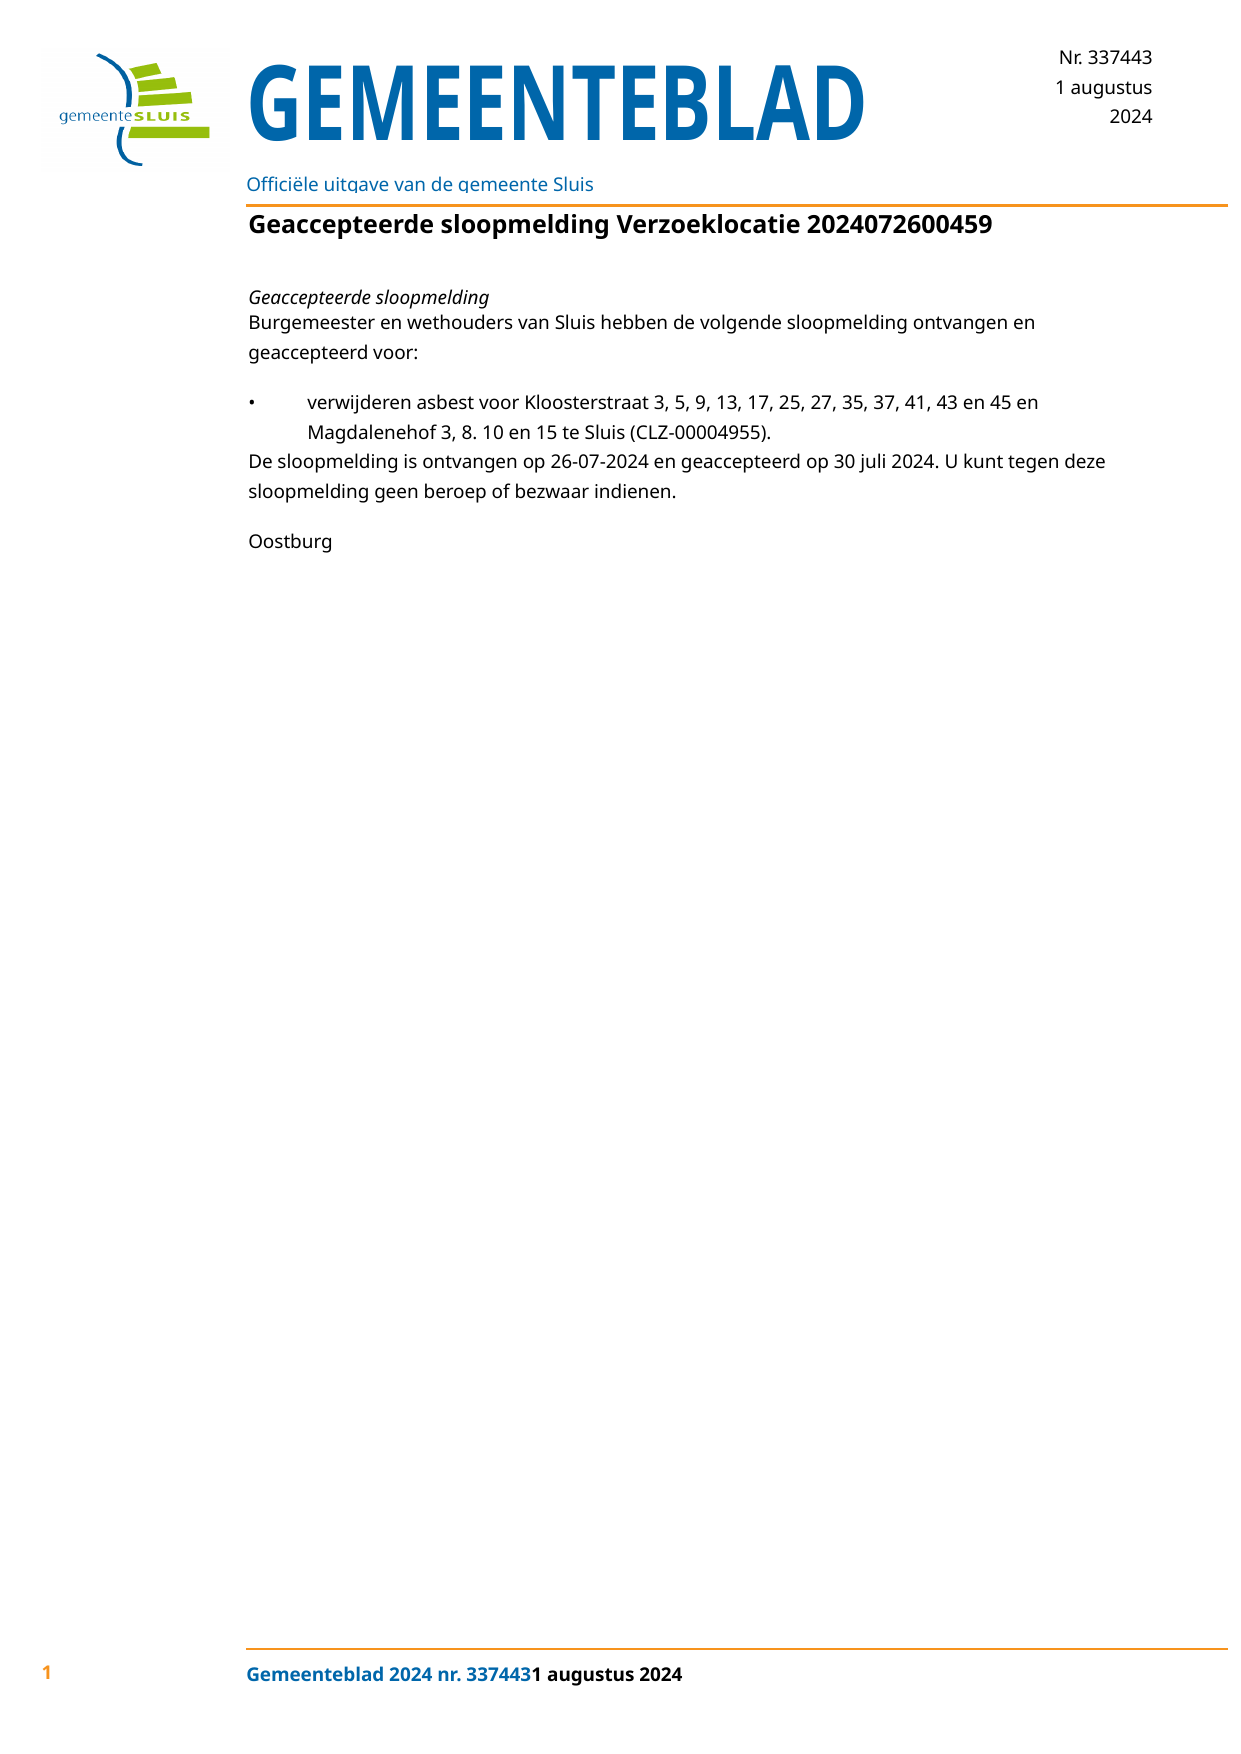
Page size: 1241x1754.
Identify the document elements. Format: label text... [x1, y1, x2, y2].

text Geaccepteerde sloopmelding [248, 284, 1152, 309]
text Geaccepteerde sloopmelding Verzoeklocatie 2024072600459 [248, 207, 1152, 241]
text Burgemeester en wethouders van Sluis hebben de volgende sloopmelding ontvangen en geaccepteerd voor: [248, 309, 1152, 365]
text De sloopmelding is ontvangen op 26-07-2024 en geaccepteerd op 30 juli 2024. U kunt tegen deze sloopmelding geen beroep of bezwaar indienen. [248, 449, 1152, 504]
text Oostburg [248, 529, 1152, 554]
picture [41, 47, 231, 172]
list verwijderen asbest voor Kloosterstraat 3, 5, 9, 13, 17, 25, 27, 35, 37, 41, 43 en 45 en Magdalenehof 3, 8. 10 en 15 te Sluis (CLZ-00004955). [248, 389, 1152, 445]
